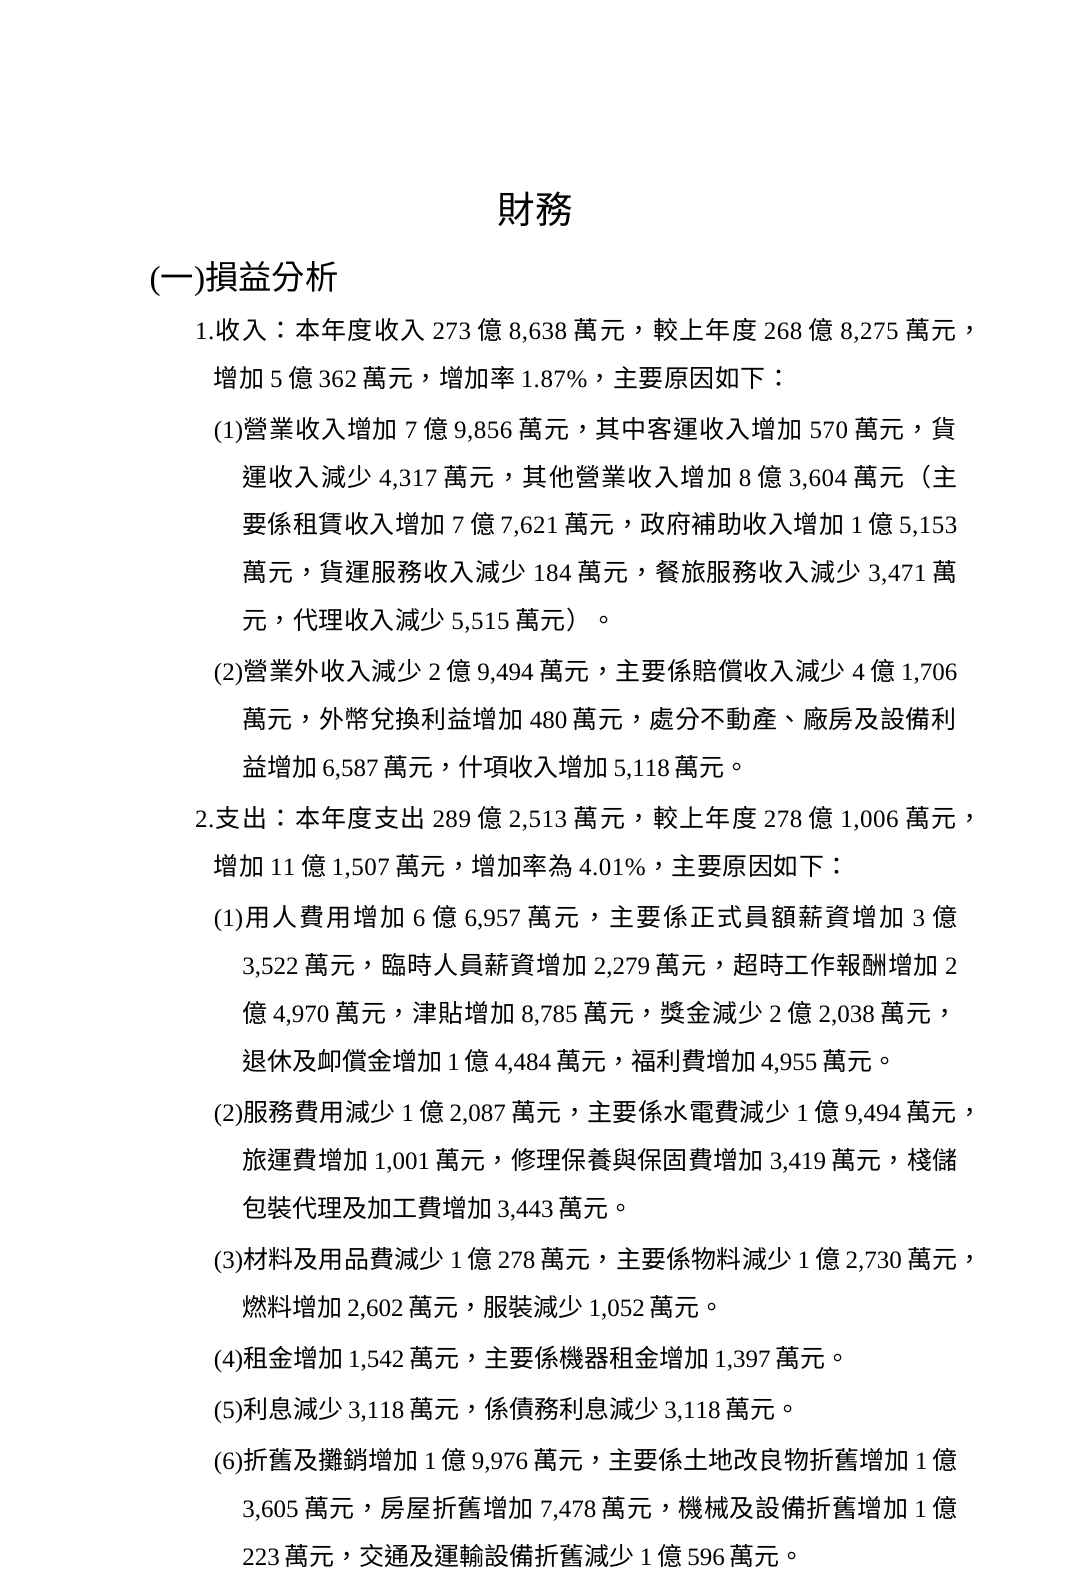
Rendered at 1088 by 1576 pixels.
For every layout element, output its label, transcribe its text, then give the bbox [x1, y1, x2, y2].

text (4)租金增加1,542萬元，主要係機器租金增加1,397萬元。 [214, 1329, 957, 1377]
text (5)利息減少3,118萬元，係債務利息減少3,118萬元。 [214, 1380, 957, 1428]
text (2)服務費用減少1億2,087萬元，主要係水電費減少1億9,494萬元，旅運費增加1,001萬元，修理保養與保固費增加3,419萬元，棧儲包裝代理及加工費增加3,443萬元。 [214, 1083, 957, 1227]
text (一)損益分析 [149, 256, 957, 298]
text 財務 [112, 192, 957, 231]
text (3)材料及用品費減少1億278萬元，主要係物料減少1億2,730萬元，燃料增加2,602萬元，服裝減少1,052萬元。 [214, 1230, 957, 1326]
text (1)營業收入增加7億9,856萬元，其中客運收入增加570萬元，貨運收入減少4,317萬元，其他營業收入增加8億3,604萬元（主要係租賃收入增加7億7,621萬元，政府補助收入增加1億5,153萬元，貨運服務收入減少184萬元，餐旅服務收入減少3,471萬元，代理收入減少5,515萬元）。 [214, 400, 957, 639]
text (6)折舊及攤銷增加1億9,976萬元，主要係土地改良物折舊增加1億3,605萬元，房屋折舊增加7,478萬元，機械及設備折舊增加1億223萬元，交通及運輸設備折舊減少1億596萬元。 [214, 1431, 957, 1575]
text (2)營業外收入減少2億9,494萬元，主要係賠償收入減少4億1,706萬元，外幣兌換利益增加480萬元，處分不動產、廠房及設備利益增加6,587萬元，什項收入增加5,118萬元。 [214, 642, 957, 786]
text (1)用人費用增加6億6,957萬元，主要係正式員額薪資增加3億3,522萬元，臨時人員薪資增加2,279萬元，超時工作報酬增加2億4,970萬元，津貼增加8,785萬元，獎金減少2億2,038萬元，退休及卹償金增加1億4,484萬元，福利費增加4,955萬元。 [214, 888, 957, 1080]
text 1.收入：本年度收入273億8,638萬元，較上年度268億8,275萬元，增加5億362萬元，增加率1.87%，主要原因如下： [195, 301, 957, 397]
text 2.支出：本年度支出289億2,513萬元，較上年度278億1,006萬元，增加11億1,507萬元，增加率為4.01%，主要原因如下： [195, 789, 957, 885]
